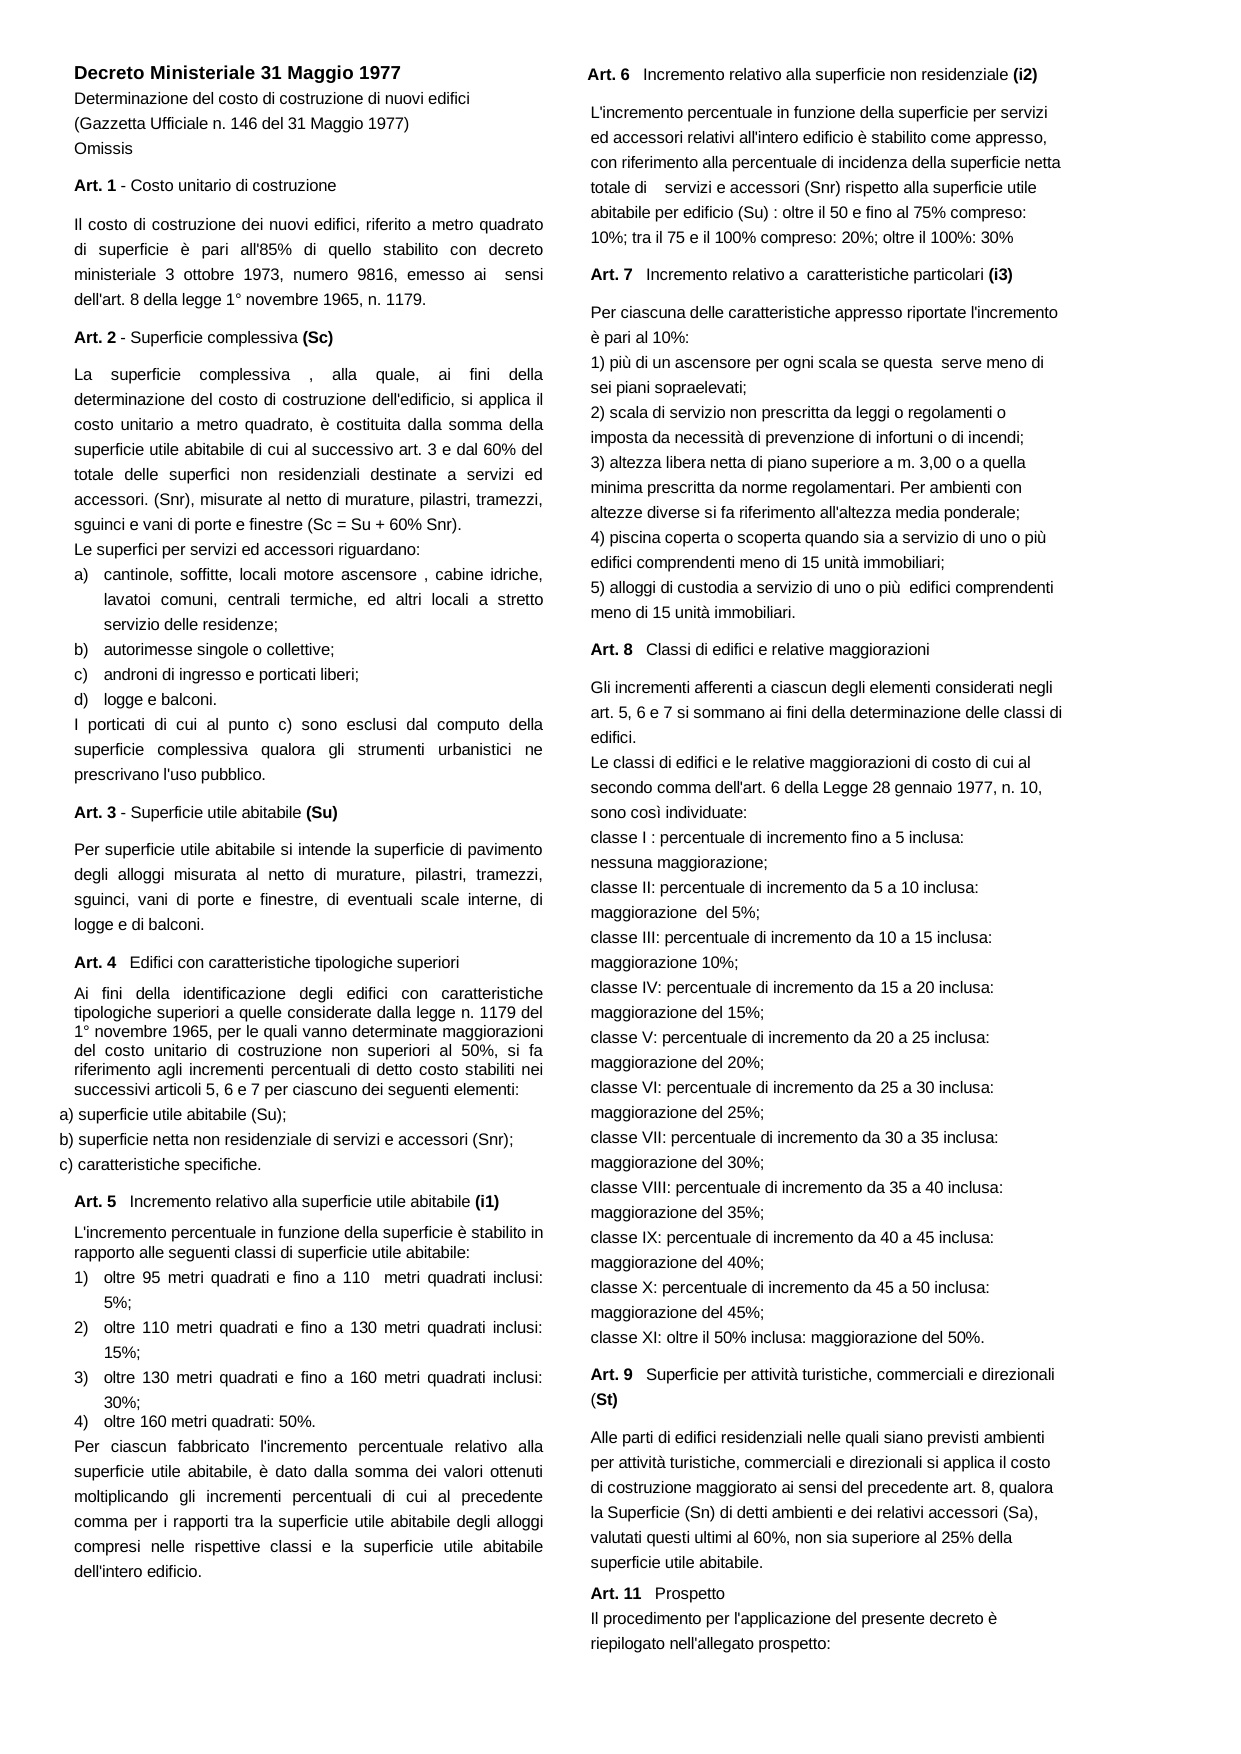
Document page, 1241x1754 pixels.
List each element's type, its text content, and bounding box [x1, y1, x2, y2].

table_header Art. 6 Incremento relativo alla superficie non residenziale (i2) L'incremento percentuale in funzione della superficie per servizi ed accessori relativi all'intero edificio è stabilito come appresso, con riferimento alla percentuale di incidenza della superficie netta totale di servizi e accessori (Snr) rispetto alla superficie utile abitabile per edificio (Su) : oltre il 50 e fino al 75% compreso: 10%; tra il 75 e il 100% compreso: 20%; oltre il 100%: 30% Art. 7 Incremento relativo a caratteristiche particolari (i3) Per ciascuna delle caratteristiche appresso riportate l'incremento è pari al 10%: 1) più di un ascensore per ogni scala se questa serve meno di sei piani sopraelevati; 2) scala di servizio non prescritta da leggi o regolamenti o imposta da necessità di prevenzione di infortuni o di incendi; 3) altezza libera netta di piano superiore a m. 3,00 o a quella minima prescritta da norme regolamentari. Per ambienti con altezze diverse si fa riferimento all'altezza media ponderale; 4) piscina coperta o scoperta quando sia a servizio di uno o più edifici comprendenti meno di 15 unità immobiliari; 5) alloggi di custodia a servizio di uno o più edifici comprendenti meno di 15 unità immobiliari. Art. 8 Classi di edifici e relative maggiorazioni Gli incrementi afferenti a ciascun degli elementi considerati negli art. 5, 6 e 7 si sommano ai fini della determinazione delle classi di edifici. Le classi di edifici e le relative maggiorazioni di costo di cui al secondo comma dell'art. 6 della Legge 28 gennaio 1977, n. 10, sono così individuate: classe I : percentuale di incremento fino a 5 inclusa: nessuna maggiorazione; classe II: percentuale di incremento da 5 a 10 inclusa: maggiorazione del 5%; classe III: percentuale di incremento da 10 a 15 inclusa: maggiorazione 10%; classe IV: percentuale di incremento da 15 a 20 inclusa: maggiorazione del 15%; classe V: percentuale di incremento da 20 a 25 inclusa: maggiorazione del 20%; classe VI: percentuale di incremento da 25 a 30 inclusa: maggiorazione del 25%; classe VII: percentuale di incremento da 30 a 35 inclusa: maggiorazione del 30%; classe VIII: percentuale di incremento da 35 a 40 inclusa: maggiorazione del 35%; classe IX: percentuale di incremento da 40 a 45 inclusa: maggiorazione del 40%; classe X: percentuale di incremento da 45 a 50 inclusa: maggiorazione del 45%; classe XI: oltre il 50% inclusa: maggiorazione del 50%. Art. 9 Superficie per attività turistiche, commerciali e direzionali (St) Alle parti di edifici residenziali nelle quali siano previsti ambienti per attività turistiche, commerciali e direzionali si applica il costo di costruzione maggiorato ai sensi del precedente art. 8, qualora la Superficie (Sn) di detti ambienti e dei relativi accessori (Sa), valutati questi ultimi al 60%, non sia superiore al 25% della superficie utile abitabile. Art. 11 Prospetto Il procedimento per l'applicazione del presente decreto è riepilogato nell'allegato prospetto: [576, 59, 1099, 1653]
table_header Decreto Ministeriale 31 Maggio 1977 Determinazione del costo di costruzione di nuovi edifici (Gazzetta Ufficiale n. 146 del 31 Maggio 1977) Omissis Art. 1 - Costo unitario di costruzione Il costo di costruzione dei nuovi edifici, riferito a metro quadrato di superficie è pari all'85% di quello stabilito con decreto ministeriale 3 ottobre 1973, numero 9816, emesso ai sensi dell'art. 8 della legge 1° novembre 1965, n. 1179. Art. 2 - Superficie complessiva (Sc) La superficie complessiva , alla quale, ai fini della determinazione del costo di costruzione dell'edificio, si applica il costo unitario a metro quadrato, è costituita dalla somma della superficie utile abitabile di cui al successivo art. 3 e dal 60% del totale delle superfici non residenziali destinate a servizi ed accessori. (Snr), misurate al netto di murature, pilastri, tramezzi, sguinci e vani di porte e finestre (Sc = Su + 60% Snr). Le superfici per servizi ed accessori riguardano: a) cantinole, soffitte, locali motore ascensore , cabine idriche, lavatoi comuni, centrali termiche, ed altri locali a stretto servizio delle residenze; b) autorimesse singole o collettive; c) androni di ingresso e porticati liberi; d) logge e balconi. I porticati di cui al punto c) sono esclusi dal computo della superficie complessiva qualora gli strumenti urbanistici ne prescrivano l'uso pubblico. Art. 3 - Superficie utile abitabile (Su) Per superficie utile abitabile si intende la superficie di pavimento degli alloggi misurata al netto di murature, pilastri, tramezzi, sguinci, vani di porte e finestre, di eventuali scale interne, di logge e di balconi. Art. 4 Edifici con caratteristiche tipologiche superiori Ai fini della identificazione degli edifici con caratteristiche tipologiche superiori a quelle considerate dalla legge n. 1179 del 1° novembre 1965, per le quali vanno determinate maggiorazioni del costo unitario di costruzione non superiori al 50%, si fa riferimento agli incrementi percentuali di detto costo stabiliti nei successivi articoli 5, 6 e 7 per ciascuno dei seguenti elementi: superficie utile abitabile (Su); superficie netta non residenziale di servizi e accessori (Snr); caratteristiche specifiche. Art. 5 Incremento relativo alla superficie utile abitabile (i1) L'incremento percentuale in funzione della superficie è stabilito in rapporto alle seguenti classi di superficie utile abitabile: 1) oltre 95 metri quadrati e fino a 110 metri quadrati inclusi: 5%; 2) oltre 110 metri quadrati e fino a 130 metri quadrati inclusi: 15%; 3) oltre 130 metri quadrati e fino a 160 metri quadrati inclusi: 30%; 4) oltre 160 metri quadrati: 50%. Per ciascun fabbricato l'incremento percentuale relativo alla superficie utile abitabile, è dato dalla somma dei valori ottenuti moltiplicando gli incrementi percentuali di cui al precedente comma per i rapporti tra la superficie utile abitabile degli alloggi compresi nelle rispettive classi e la superficie utile abitabile dell'intero edificio. [52, 59, 576, 1653]
